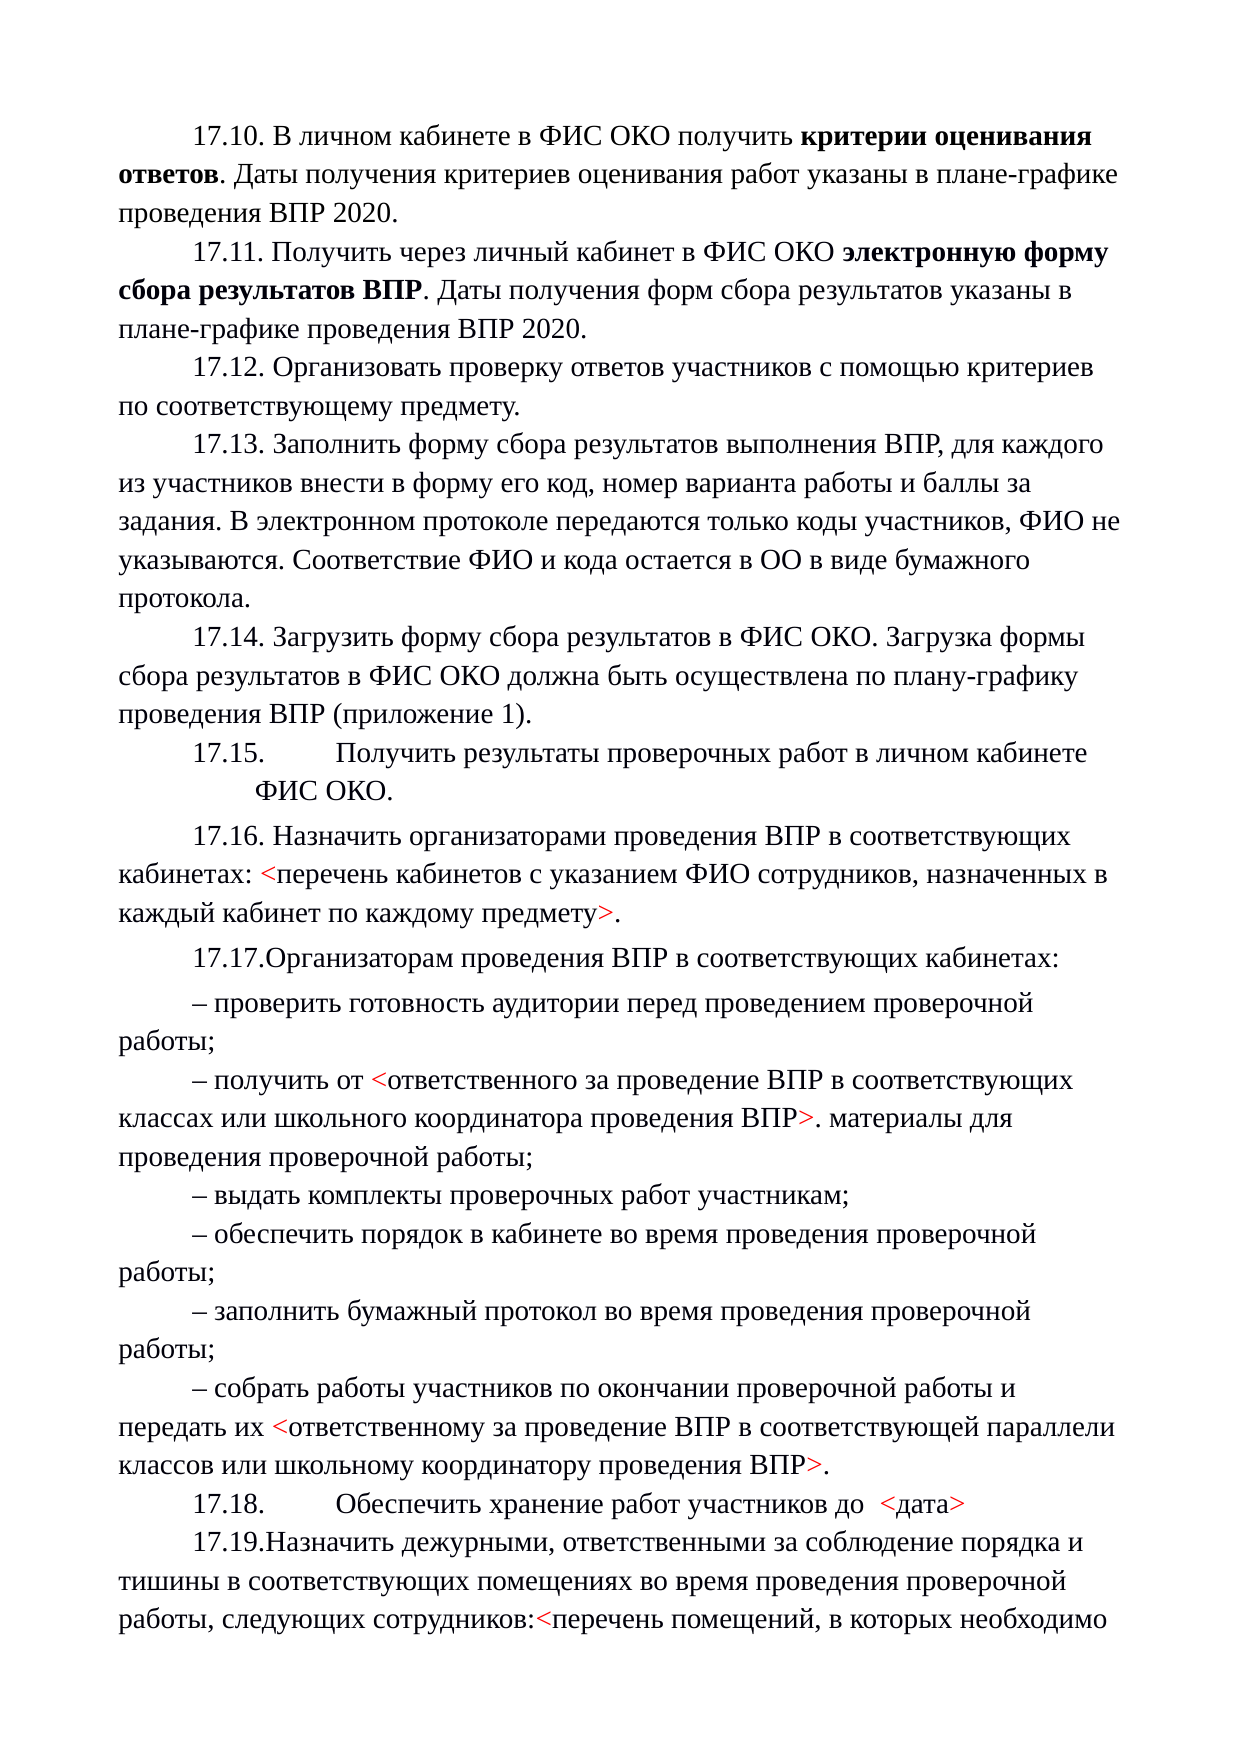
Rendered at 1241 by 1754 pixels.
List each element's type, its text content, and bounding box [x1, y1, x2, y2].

text 17.12. Организовать проверку ответов участников с помощью критериев по соответствующему предмету. [118, 349, 1122, 421]
list 17.14. Загрузить форму сбора результатов в ФИС ОКО. Загрузка формы сбора результатов в ФИС ОКО должна быть осуществлена по плану-графику проведения ВПР (приложение 1). [118, 619, 1122, 730]
text – выдать комплекты проверочных работ участникам; [118, 1177, 1122, 1211]
text – обеспечить порядок в кабинете во время проведения проверочной работы; [118, 1216, 1122, 1288]
list 17.10. В личном кабинете в ФИС ОКО получить критерии оценивания ответов. Даты получения критериев оценивания работ указаны в плане-графике проведения ВПР 2020. [118, 118, 1122, 229]
text – проверить готовность аудитории перед проведением проверочной работы; [118, 985, 1122, 1057]
list Обеспечить хранение работ участников до <дата> [192, 1486, 1122, 1519]
list Назначить дежурными, ответственными за соблюдение порядка и тишины в соответствующих помещениях во время проведения проверочной работы, следующих сотрудников:<перечень помещений, в которых необходимо [118, 1524, 1122, 1635]
text – получить от <ответственного за проведение ВПР в соответствующих классах или школьного координатора проведения ВПР>. материалы для проведения проверочной работы; [118, 1062, 1122, 1172]
list Получить результаты проверочных работ в личном кабинете ФИС ОКО. [192, 735, 1122, 807]
text – заполнить бумажный протокол во время проведения проверочной работы; [118, 1293, 1122, 1365]
text – собрать работы участников по окончании проверочной работы и передать их <ответственному за проведение ВПР в соответствующей параллели классов или школьному координатору проведения ВПР>. [118, 1370, 1122, 1481]
list 17.13. Заполнить форму сбора результатов выполнения ВПР, для каждого из участников внести в форму его код, номер варианта работы и баллы за задания. В электронном протоколе передаются только коды участников, ФИО не указываются. Соответствие ФИО и кода остается в ОО в виде бумажного протокола. [118, 426, 1122, 614]
list Назначить организаторами проведения ВПР в соответствующих кабинетах: <перечень кабинетов с указанием ФИО сотрудников, назначенных в каждый кабинет по каждому предмету>. [118, 818, 1122, 929]
list Организаторам проведения ВПР в соответствующих кабинетах: [118, 940, 1122, 973]
list 17.11. Получить через личный кабинет в ФИС ОКО электронную форму сбора результатов ВПР. Даты получения форм сбора результатов указаны в плане-графике проведения ВПР 2020. [118, 234, 1122, 344]
